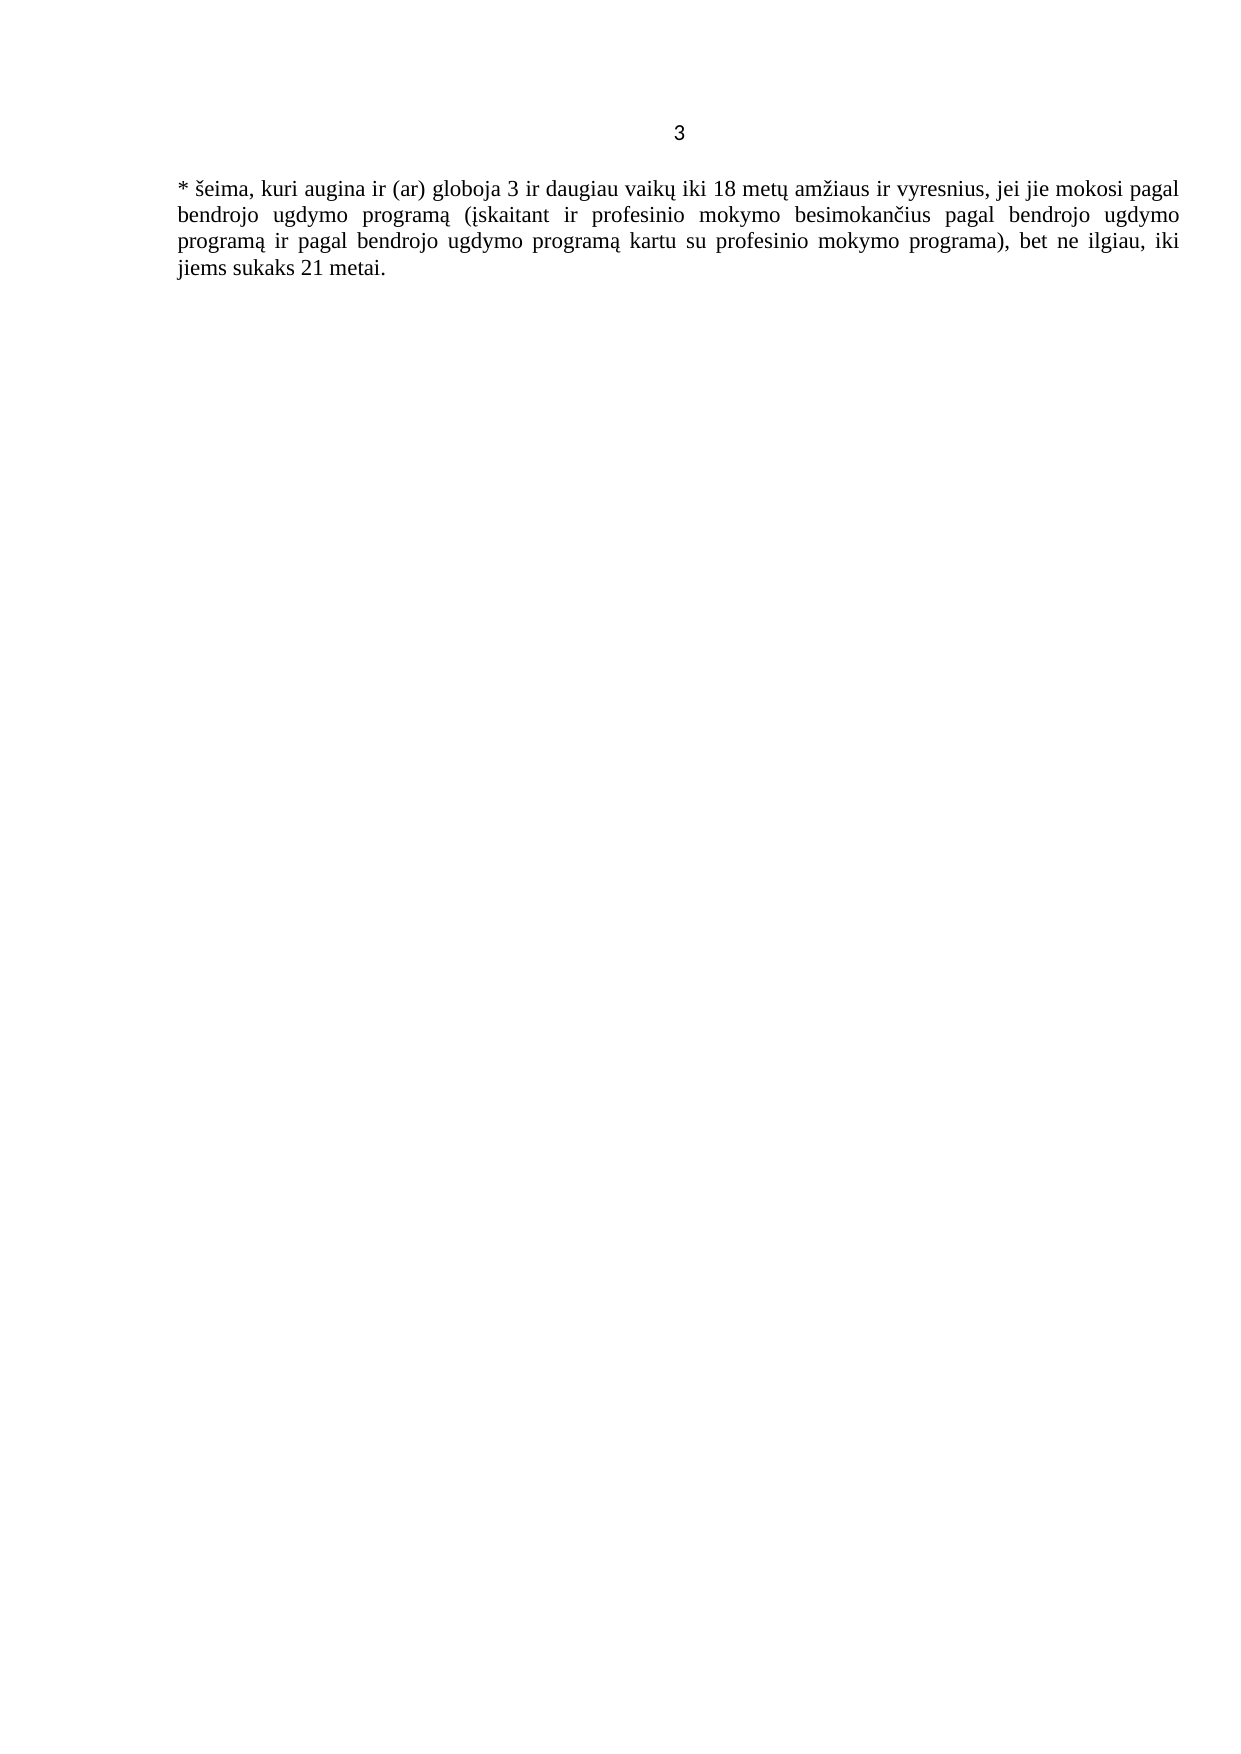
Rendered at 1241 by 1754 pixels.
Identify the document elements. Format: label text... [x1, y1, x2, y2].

text * šeima, kuri augina ir (ar) globoja 3 ir daugiau vaikų iki 18 metų amžiaus ir vyresnius, jei jie mokosi pagal bendrojo ugdymo programą (įskaitant ir profesinio mokymo besimokančius pagal bendrojo ugdymo programą ir pagal bendrojo ugdymo programą kartu su profesinio mokymo programa), bet ne ilgiau, iki jiems sukaks 21 metai. [177, 175, 1181, 280]
